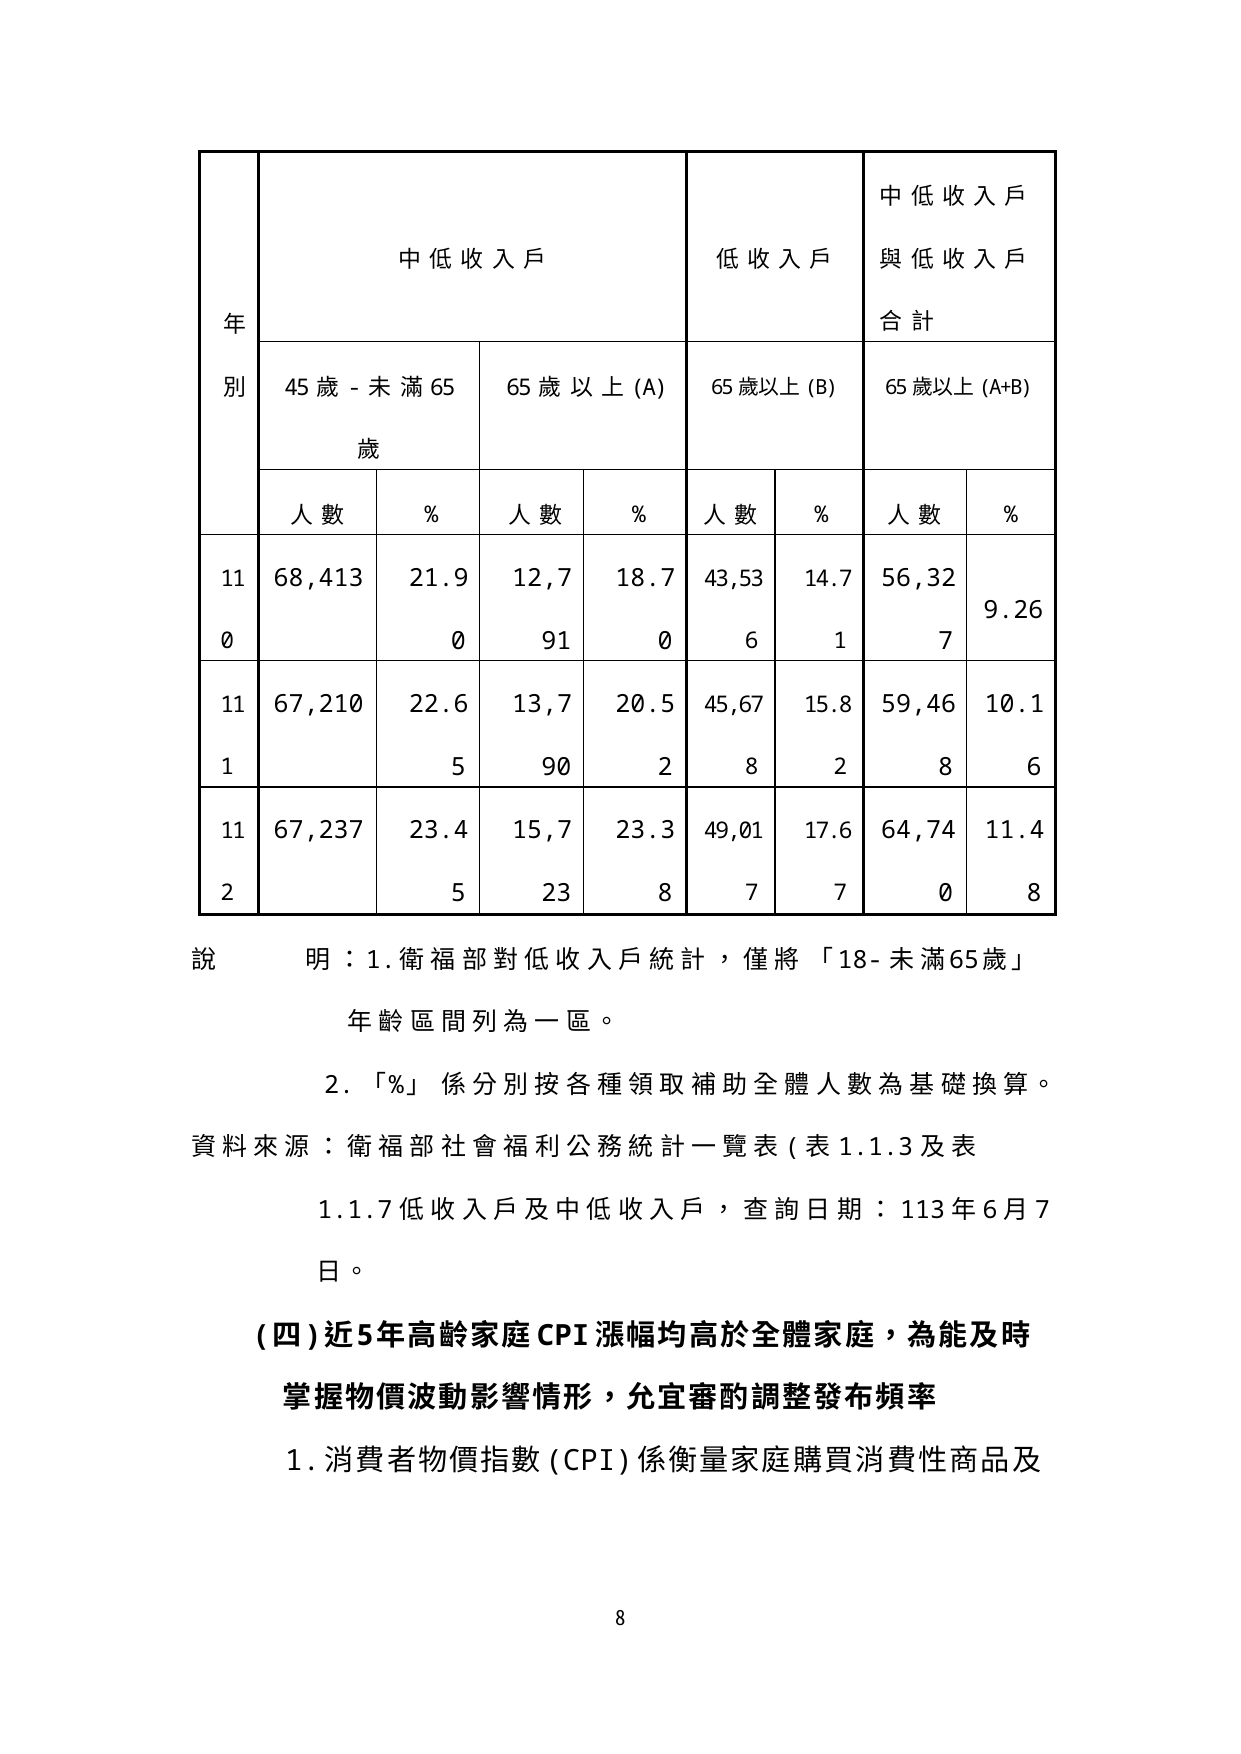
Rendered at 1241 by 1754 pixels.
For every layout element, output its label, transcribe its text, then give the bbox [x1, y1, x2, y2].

table_cell 11.48 [967, 788, 1054, 912]
table_cell 65歲以上(A+B) [865, 342, 1054, 469]
table_cell % [967, 470, 1054, 534]
table_header 年別 [201, 153, 257, 534]
table_cell 111 [201, 661, 257, 786]
table_cell 65歲以上(B) [688, 342, 862, 469]
table_cell 23.38 [584, 788, 685, 912]
table_cell 13,790 [480, 661, 583, 786]
table_cell 15.82 [776, 661, 862, 786]
table_cell 45歲-未滿65歲 [260, 342, 479, 469]
table_cell 21.90 [377, 535, 479, 660]
table_cell 43,536 [688, 535, 774, 660]
table_cell 22.65 [377, 661, 479, 786]
table_cell 12,791 [480, 535, 583, 660]
text 資料來源：衛福部社會福利公務統計一覽表(表1.1.3及表1.1.7低收入戶及中低收入戶，查詢日期：113年6月7日。 [188, 1103, 1052, 1291]
table_cell 23.45 [377, 788, 479, 912]
table_header 中低收入戶與低收入戶合計 [865, 153, 1054, 341]
text (四)近5年高齡家庭CPI漲幅均高於全體家庭，為能及時掌握物價波動影響情形，允宜審酌調整發布頻率 [247, 1291, 1052, 1416]
table_cell 人數 [260, 470, 376, 534]
table_cell 56,327 [865, 535, 966, 660]
table_cell 110 [201, 535, 257, 660]
table_cell 59,468 [865, 661, 966, 786]
table_cell 20.52 [584, 661, 685, 786]
table_cell 67,237 [260, 788, 376, 912]
table_cell 68,413 [260, 535, 376, 660]
table_cell 67,210 [260, 661, 376, 786]
table_cell 10.16 [967, 661, 1054, 786]
table_cell 9.26 [967, 535, 1054, 660]
table_cell 17.67 [776, 788, 862, 912]
table_cell 64,740 [865, 788, 966, 912]
table_header 低收入戶 [688, 153, 862, 341]
table_cell 人數 [688, 470, 774, 534]
table_cell % [776, 470, 862, 534]
text 1.消費者物價指數(CPI)係衡量家庭購買消費性商品及服務之價格變化，為重要總體經濟指標。由於我國將邁入超高齡社會，高齡家庭消費結構與全體家庭具差異性，各界對於高齡家庭面對消費物價變化關注增加，主計總處將我國高齡家庭界定為「戶內人口皆為65歲以上家庭」，按其消費支出情形計算高齡家庭物價指數(CPI)權數結構，主計總處於113年1月首度公布一年一編之「高齡家庭消費者物價指數(CPI）」，並回溯近5年(108至112年)統計，統計資料顯示(詳表3-1-4)，近5年之高齡家庭CPI總指數漲幅均高於全體家庭，112年度高齡家庭CPI上漲2.8%，較一般家庭CPI略高0.3個百分點，並連續第3年超過2%通貨膨脹警戒線；其主因係漲幅較大之食物類及看護等個人照顧服務支出占比(權重)較高所致。 [276, 1416, 1052, 1478]
table_cell 65歲以上(A) [480, 342, 685, 469]
table_cell 18.70 [584, 535, 685, 660]
table_cell 49,017 [688, 788, 774, 912]
table_cell % [377, 470, 479, 534]
table_cell % [584, 470, 685, 534]
table_cell 45,678 [688, 661, 774, 786]
table_cell 人數 [865, 470, 966, 534]
table_cell 112 [201, 788, 257, 912]
table_cell 人數 [480, 470, 583, 534]
table_cell 14.71 [776, 535, 862, 660]
text 說 明：1.衛福部對低收入戶統計，僅將「18-未滿65歲」年齡區間列為一區。 [188, 916, 1052, 1041]
text 2.「%」係分別按各種領取補助全體人數為基礎換算。 [321, 1041, 1052, 1103]
table_cell 15,723 [480, 788, 583, 912]
table_header 中低收入戶 [260, 153, 685, 341]
